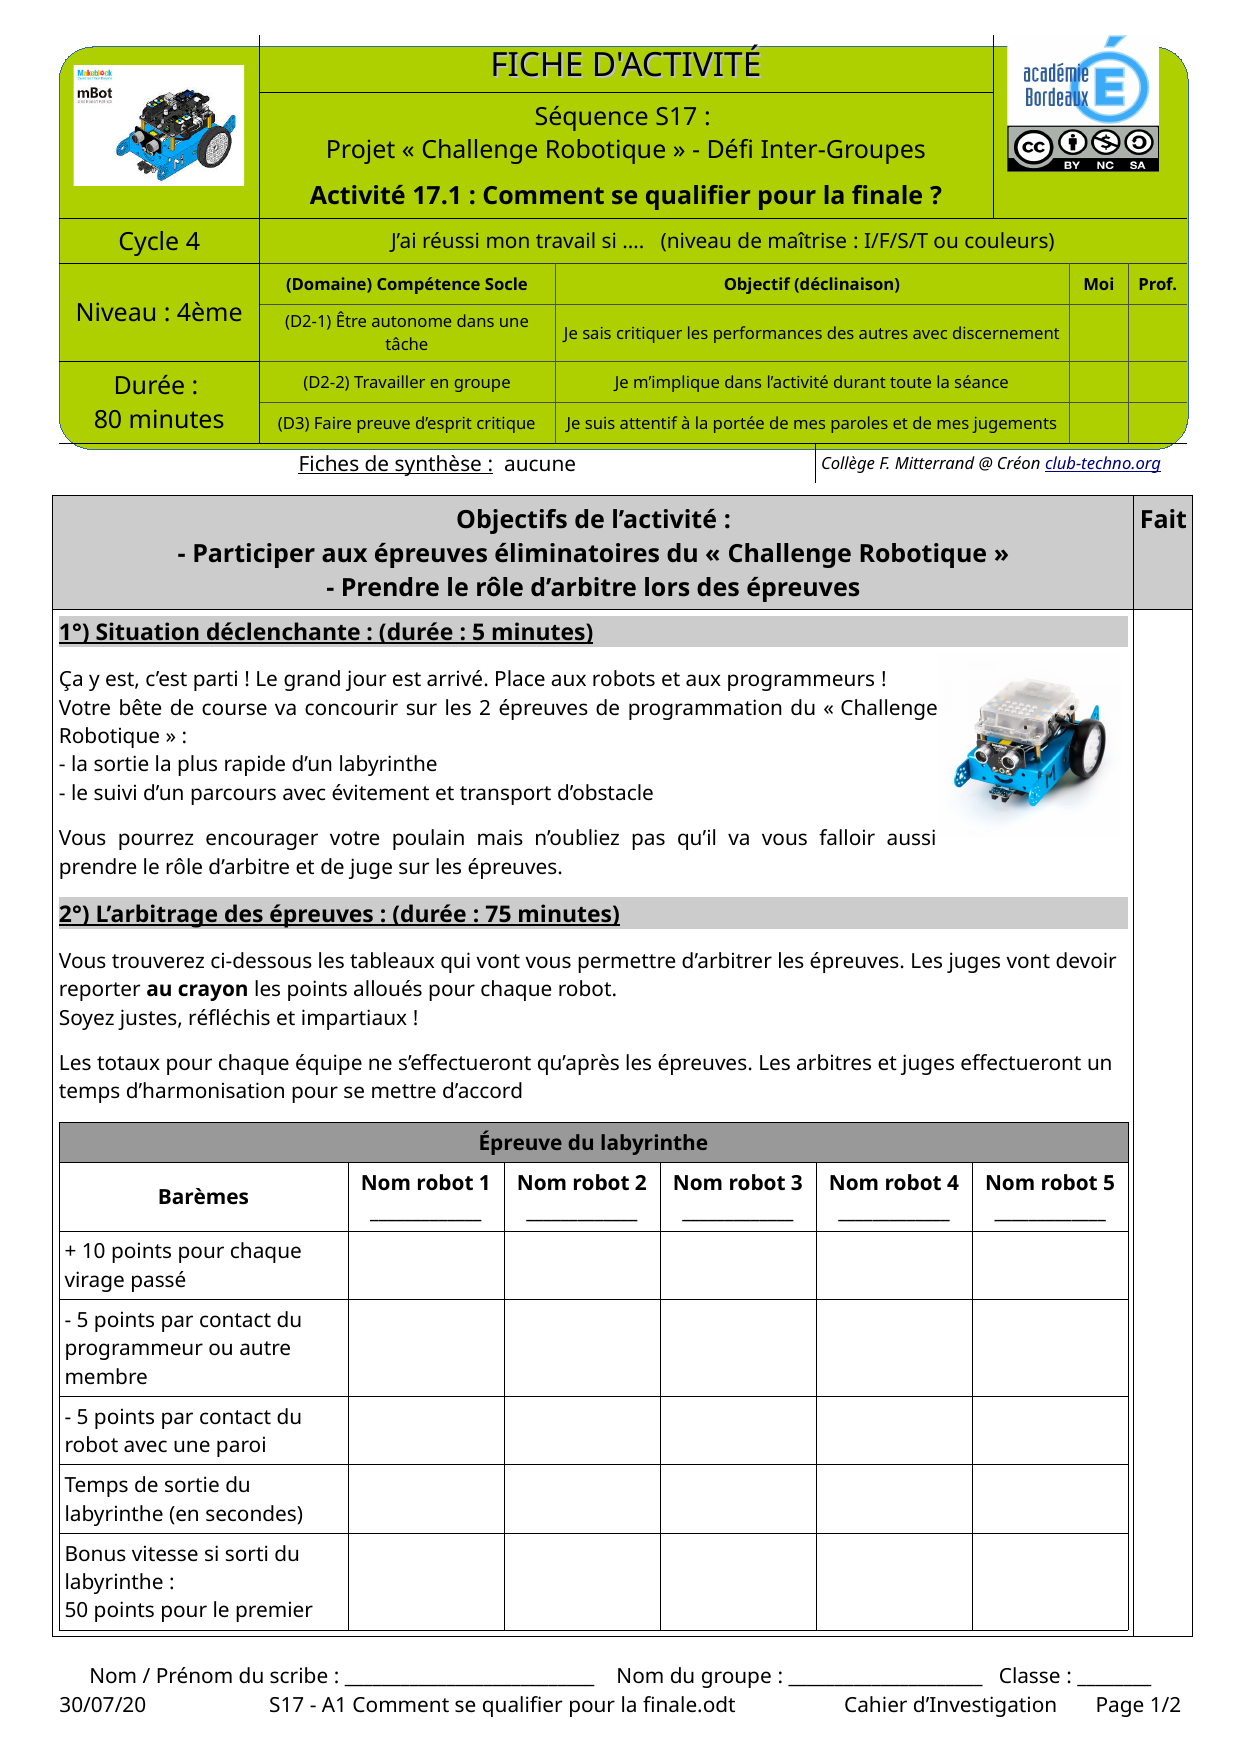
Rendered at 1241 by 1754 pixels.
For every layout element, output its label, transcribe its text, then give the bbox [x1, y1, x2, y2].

table_cell [661, 1397, 816, 1464]
picture [937, 653, 1122, 837]
table_header [59, 35, 259, 72]
table_header Épreuve du labyrinthe [60, 1123, 1128, 1162]
table_cell [505, 1534, 660, 1630]
table_cell [661, 1534, 816, 1630]
table_cell [505, 1465, 660, 1533]
table_cell Temps de sortie du labyrinthe (en secondes) [60, 1465, 348, 1533]
table_cell [661, 1232, 816, 1299]
table_header Objectifs de l’activité : - Participer aux épreuves éliminatoires du « Challenge Robotique » - Prendre le rôle d’arbitre lors des épreuves [53, 496, 1133, 609]
table_cell [817, 1232, 972, 1299]
table_cell [973, 1300, 1128, 1396]
table_header [1159, 35, 1187, 68]
table_cell Nom robot 2 _____________ [505, 1163, 660, 1231]
table_cell Collège F. Mitterrand @ Créon club-techno.org [816, 444, 1187, 483]
table_cell [661, 1300, 816, 1396]
table_cell - 5 points par contact du programmeur ou autre membre [60, 1300, 348, 1396]
table_cell [817, 1300, 972, 1396]
table_cell [505, 1397, 660, 1464]
table_cell Nom robot 1 _____________ [349, 1163, 504, 1231]
table_cell Nom robot 4 _____________ [817, 1163, 972, 1231]
table_cell [349, 1300, 504, 1396]
table_cell Bonus vitesse si sorti du labyrinthe : 50 points pour le premier [60, 1534, 348, 1630]
table_cell [349, 1465, 504, 1533]
table_cell [505, 1232, 660, 1299]
table_header FICHE D'ACTIVITÉ [260, 35, 993, 46]
table_cell [505, 1300, 660, 1396]
table_cell [973, 1465, 1128, 1533]
table_header Fait [1134, 496, 1192, 609]
table_cell + 10 points pour chaque virage passé [60, 1232, 348, 1299]
table_cell [349, 1534, 504, 1630]
picture [73, 65, 245, 186]
table_header [994, 35, 1007, 46]
table_cell - 5 points par contact du robot avec une paroi [60, 1397, 348, 1464]
picture [1007, 34, 1159, 172]
table_cell [817, 1465, 972, 1533]
table_cell 1°) Situation déclenchante : (durée : 5 minutes) Ça y est, c’est parti ! Le grand jour est arrivé. Place aux robots et aux programmeurs ! Votre bête de course va concourir sur les 2 épreuves de programmation du « Challenge Robotique » : - la sortie la plus rapide d’un labyrinthe - le suivi d’un parcours avec évitement et transport d’obstacle Vous pourrez encourager votre poulain mais n’oubliez pas qu’il va vous falloir aussi prendre le rôle d’arbitre et de juge sur les épreuves. 2°) L’arbitrage des épreuves : (durée : 75 minutes) Vous trouverez ci-dessous les tableaux qui vont vous permettre d’arbitrer les épreuves. Les juges vont devoir reporter au crayon les points alloués pour chaque robot. Soyez justes, réfléchis et impartiaux ! Les totaux pour chaque équipe ne s’effectueront qu’après les épreuves. Les arbitres et juges effectueront un temps d’harmonisation pour se mettre d’accord Pour l’épreuve suivante, les points sont alloués dans l’ordre du parcours effectué par le robot. [53, 610, 1133, 1636]
table_cell Nom robot 5 _____________ [973, 1163, 1128, 1231]
table_cell [973, 1397, 1128, 1464]
table_cell [973, 1232, 1128, 1299]
table_cell [349, 1232, 504, 1299]
table_cell [817, 1534, 972, 1630]
table_cell Fiches de synthèse : aucune [59, 444, 815, 483]
table_cell [817, 1397, 972, 1464]
table_cell [349, 1397, 504, 1464]
table_cell Nom robot 3 _____________ [661, 1163, 816, 1231]
table_cell [661, 1465, 816, 1533]
table_cell [1176, 428, 1187, 443]
table_cell Barèmes [60, 1163, 348, 1231]
table_cell [1134, 610, 1192, 1636]
table_cell [973, 1534, 1128, 1630]
